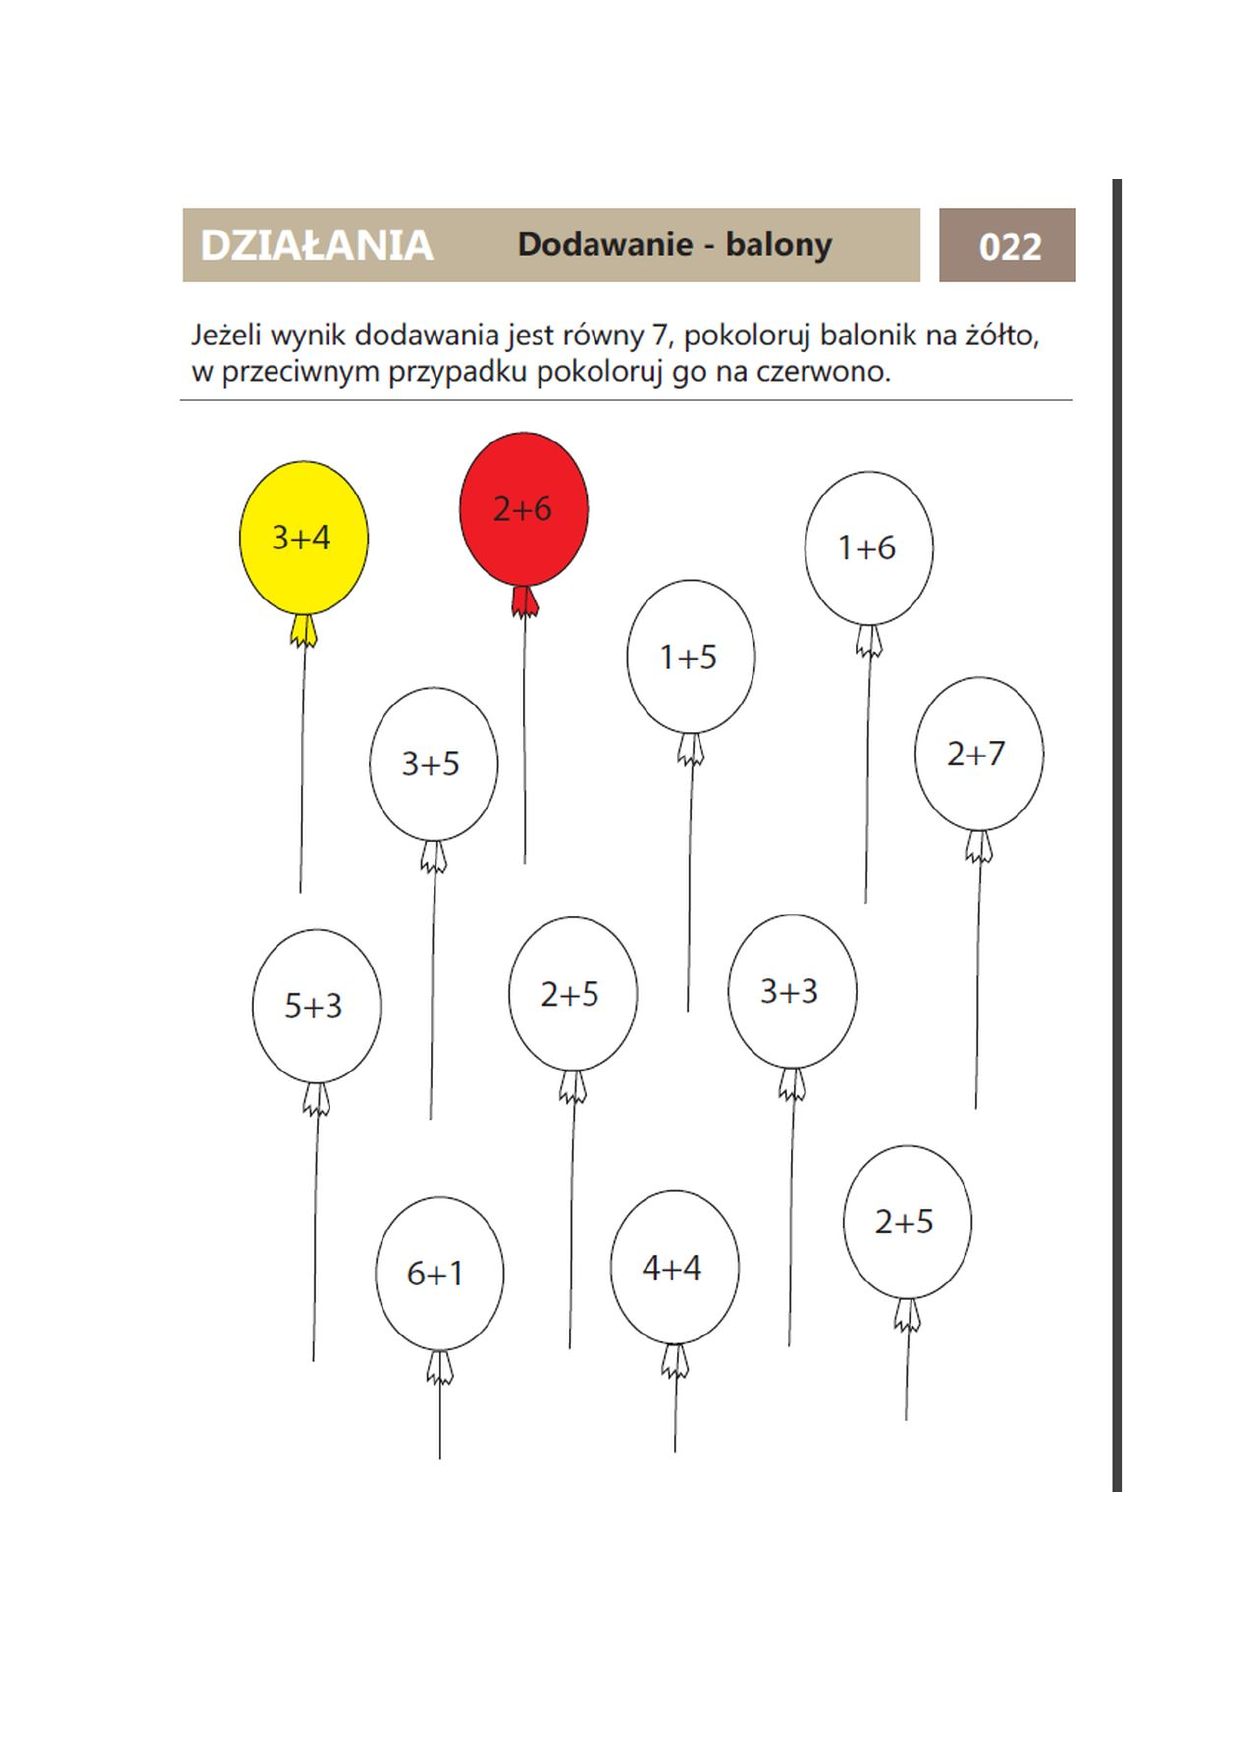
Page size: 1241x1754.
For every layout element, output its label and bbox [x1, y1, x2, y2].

picture [118, 179, 1123, 1492]
